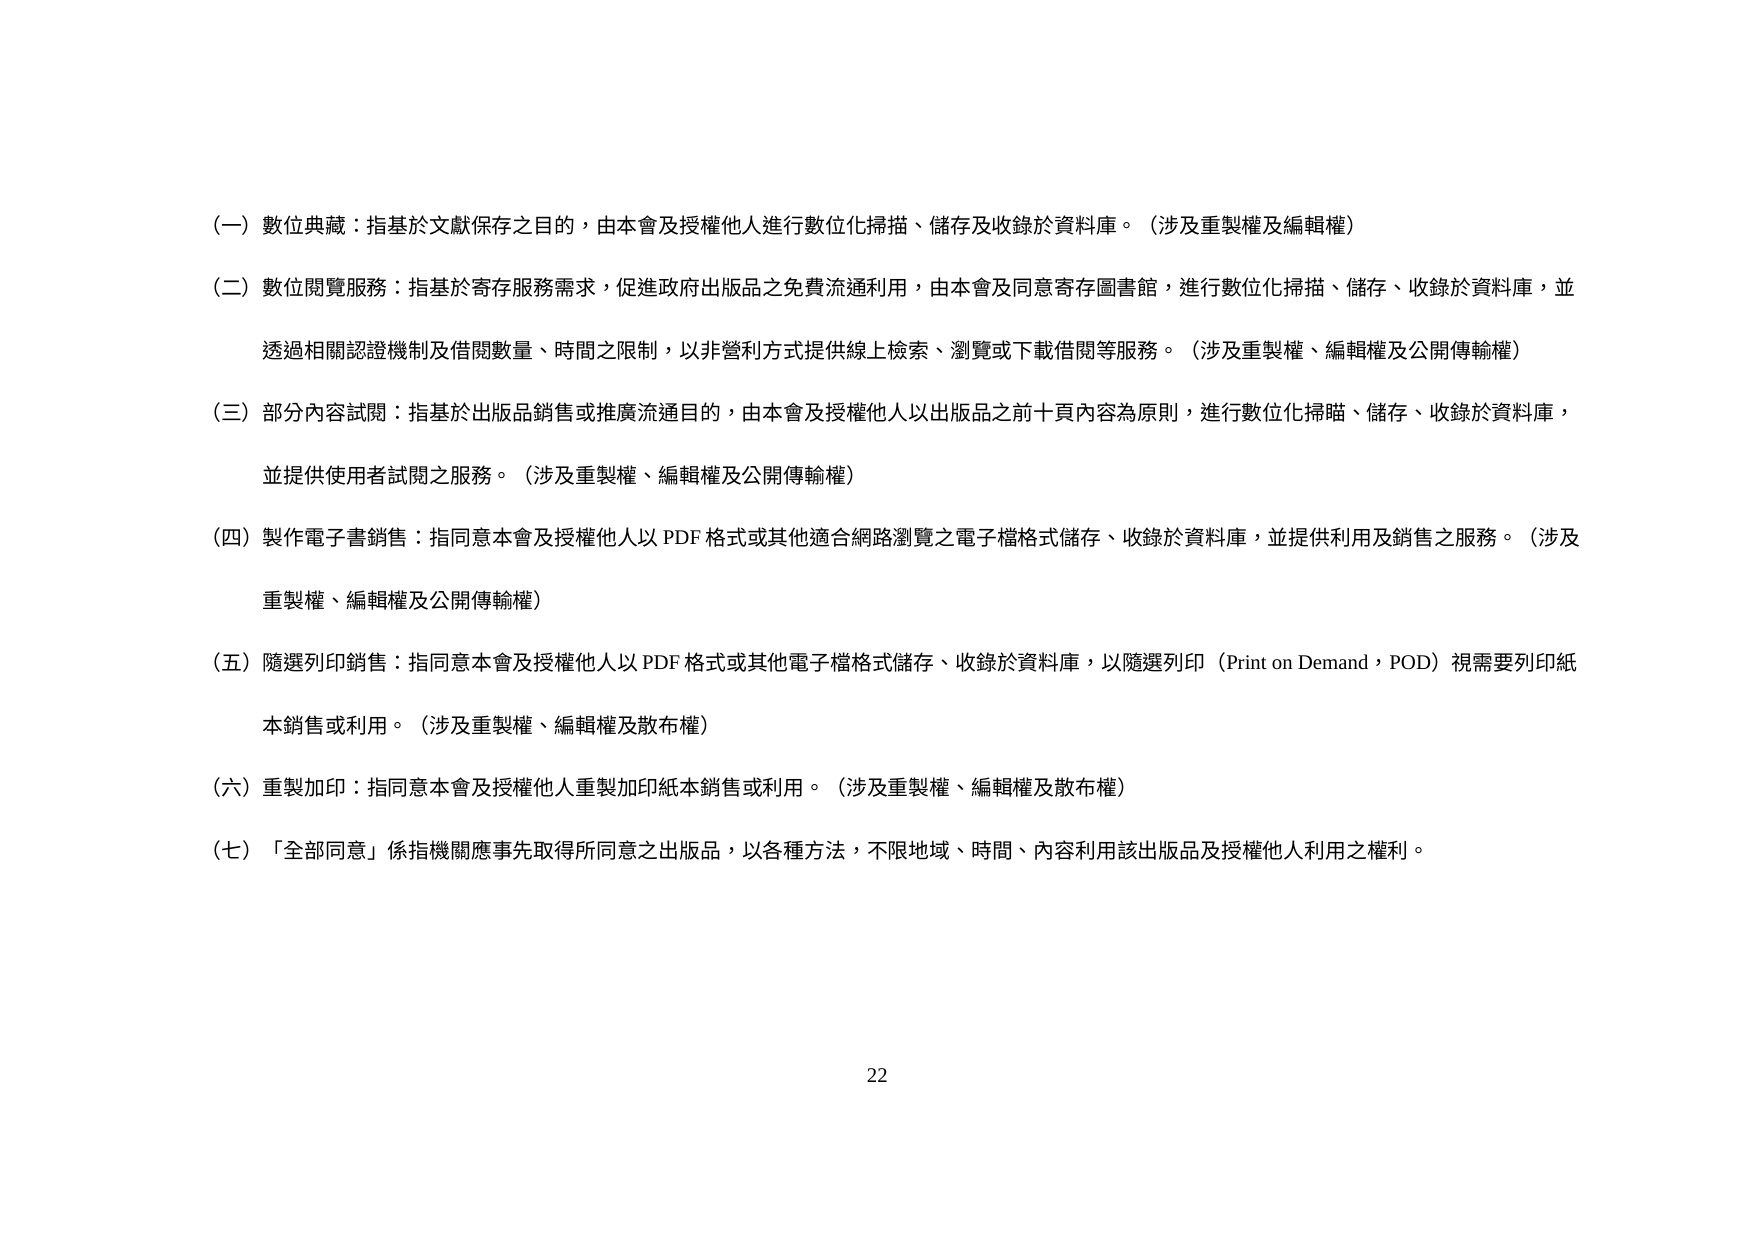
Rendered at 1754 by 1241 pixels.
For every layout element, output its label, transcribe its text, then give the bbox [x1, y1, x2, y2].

text （五）隨選列印銷售：指同意本會及授權他人以PDF格式或其他電子檔格式儲存、收錄於資料庫，以隨選列印（Print on Demand，POD）視需要列印紙本銷售或利用。（涉及重製權、編輯權及散布權） [200, 620, 1586, 745]
text （一）數位典藏：指基於文獻保存之目的，由本會及授權他人進行數位化掃描、儲存及收錄於資料庫。（涉及重製權及編輯權） [200, 183, 1586, 245]
text （六）重製加印：指同意本會及授權他人重製加印紙本銷售或利用。（涉及重製權、編輯權及散布權） [200, 745, 1586, 808]
text （二）數位閱覽服務：指基於寄存服務需求，促進政府出版品之免費流通利用，由本會及同意寄存圖書館，進行數位化掃描、儲存、收錄於資料庫，並透過相關認證機制及借閱數量、時間之限制，以非營利方式提供線上檢索、瀏覽或下載借閱等服務。（涉及重製權、編輯權及公開傳輸權） [200, 245, 1586, 370]
text （四）製作電子書銷售：指同意本會及授權他人以PDF格式或其他適合網路瀏覽之電子檔格式儲存、收錄於資料庫，並提供利用及銷售之服務。（涉及重製權、編輯權及公開傳輸權） [200, 495, 1586, 620]
text （三）部分內容試閱：指基於出版品銷售或推廣流通目的，由本會及授權他人以出版品之前十頁內容為原則，進行數位化掃瞄、儲存、收錄於資料庫，並提供使用者試閱之服務。（涉及重製權、編輯權及公開傳輸權） [200, 370, 1586, 495]
text （七）「全部同意」係指機關應事先取得所同意之出版品，以各種方法，不限地域、時間、內容利用該出版品及授權他人利用之權利。 [200, 808, 1586, 870]
